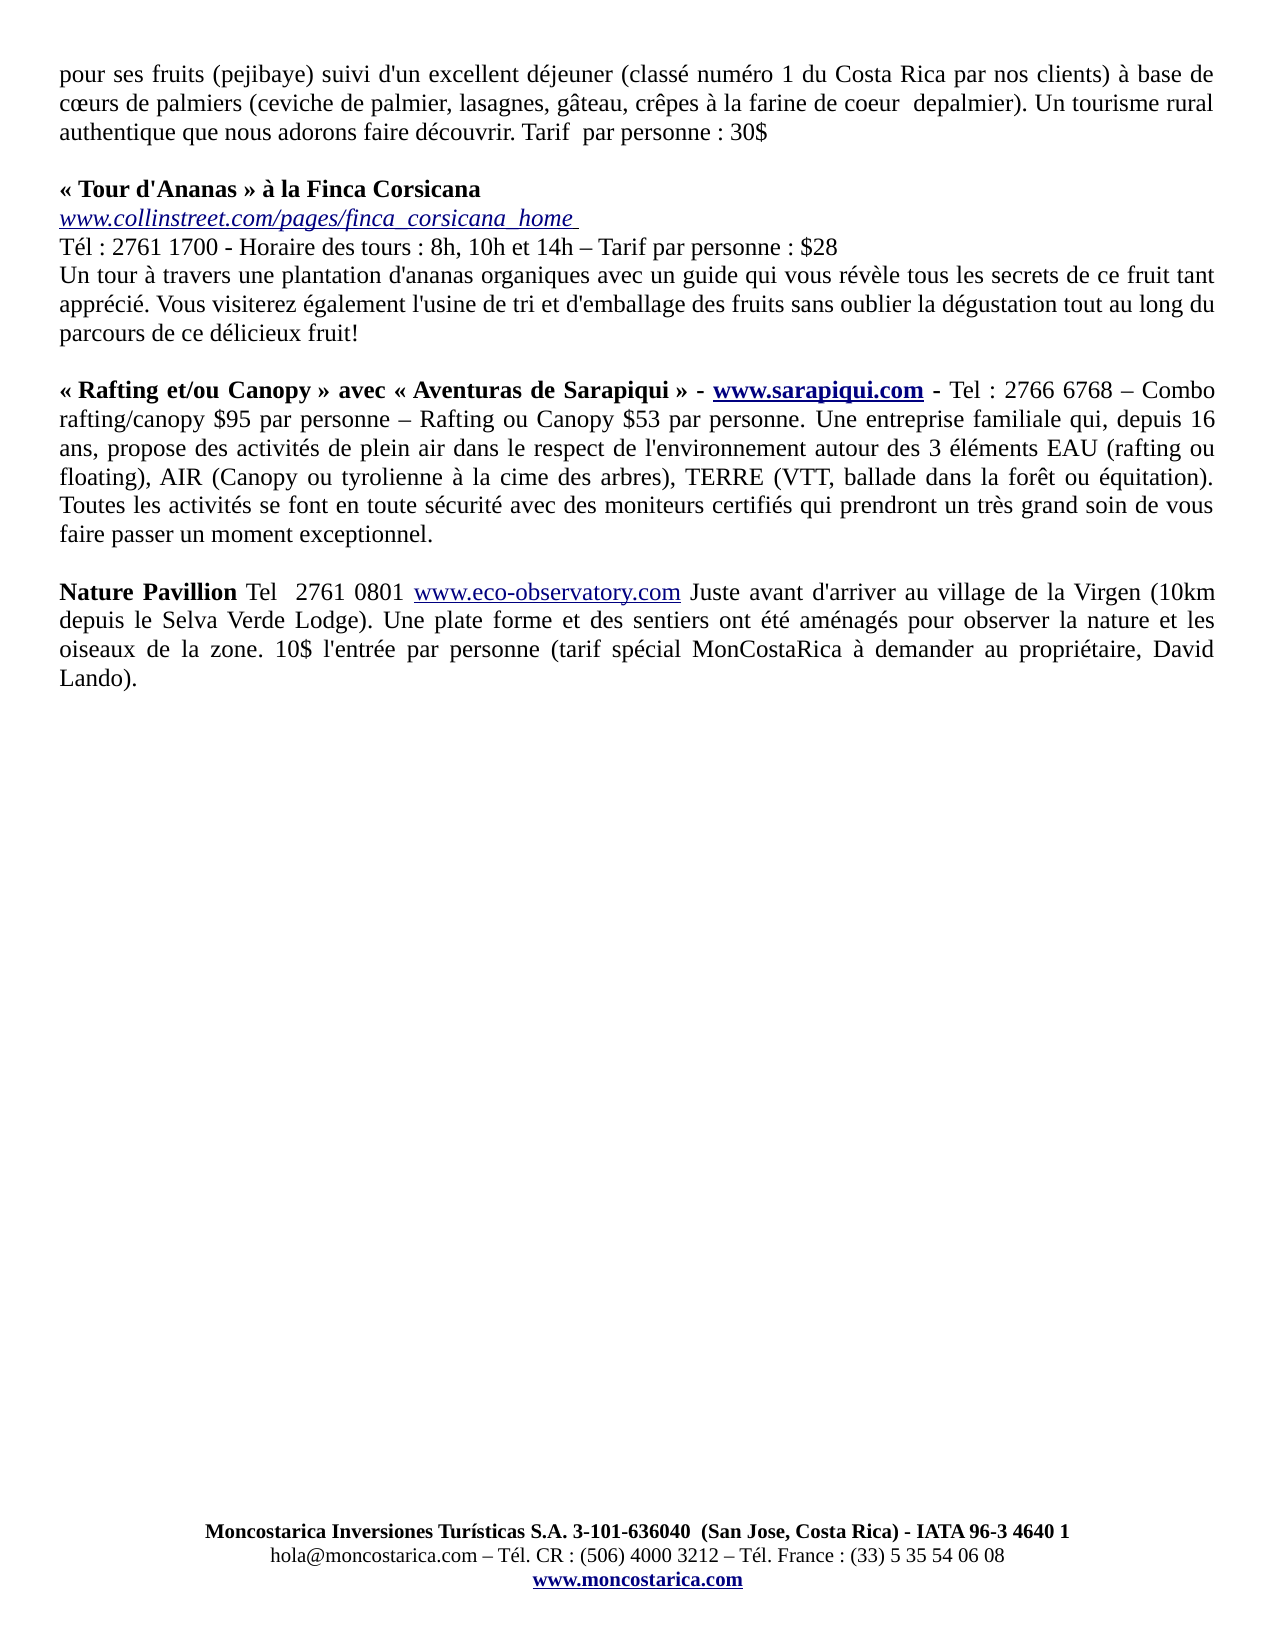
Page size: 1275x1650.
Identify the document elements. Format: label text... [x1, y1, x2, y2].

text Un tour à travers une plantation d'ananas organiques avec un guide qui vous révèle tous les secrets de ce fruit tant apprécié. Vous visiterez également l'usine de tri et d'emballage des fruits sans oublier la dégustation tout au long du parcours de ce délicieux fruit! [59, 260, 1216, 347]
text Tél : 2761 1700 - Horaire des tours : 8h, 10h et 14h – Tarif par personne : $28 [59, 232, 1216, 260]
text www.collinstreet.com/pages/finca_corsicana_home [59, 203, 1216, 232]
text pour ses fruits (pejibaye) suivi d'un excellent déjeuner (classé numéro 1 du Costa Rica par nos clients) à base de cœurs de palmiers (ceviche de palmier, lasagnes, gâteau, crêpes à la farine de coeur depalmier). Un tourisme rural authentique que nous adorons faire découvrir. Tarif par personne : 30$ [59, 59, 1216, 145]
text Nature Pavillion Tel 2761 0801 www.eco-observatory.com Juste avant d'arriver au village de la Virgen (10km depuis le Selva Verde Lodge). Une plate forme et des sentiers ont été aménagés pour observer la nature et les oiseaux de la zone. 10$ l'entrée par personne (tarif spécial MonCostaRica à demander au propriétaire, David Lando). [59, 577, 1216, 692]
text « Rafting et/ou Canopy » avec « Aventuras de Sarapiqui » - www.sarapiqui.com - Tel : 2766 6768 – Combo rafting/canopy $95 par personne – Rafting ou Canopy $53 par personne. Une entreprise familiale qui, depuis 16 ans, propose des activités de plein air dans le respect de l'environnement autour des 3 éléments EAU (rafting ou floating), AIR (Canopy ou tyrolienne à la cime des arbres), TERRE (VTT, ballade dans la forêt ou équitation). Toutes les activités se font en toute sécurité avec des moniteurs certifiés qui prendront un très grand soin de vous faire passer un moment exceptionnel. [59, 375, 1216, 548]
text « Tour d'Ananas » à la Finca Corsicana [59, 174, 1216, 203]
